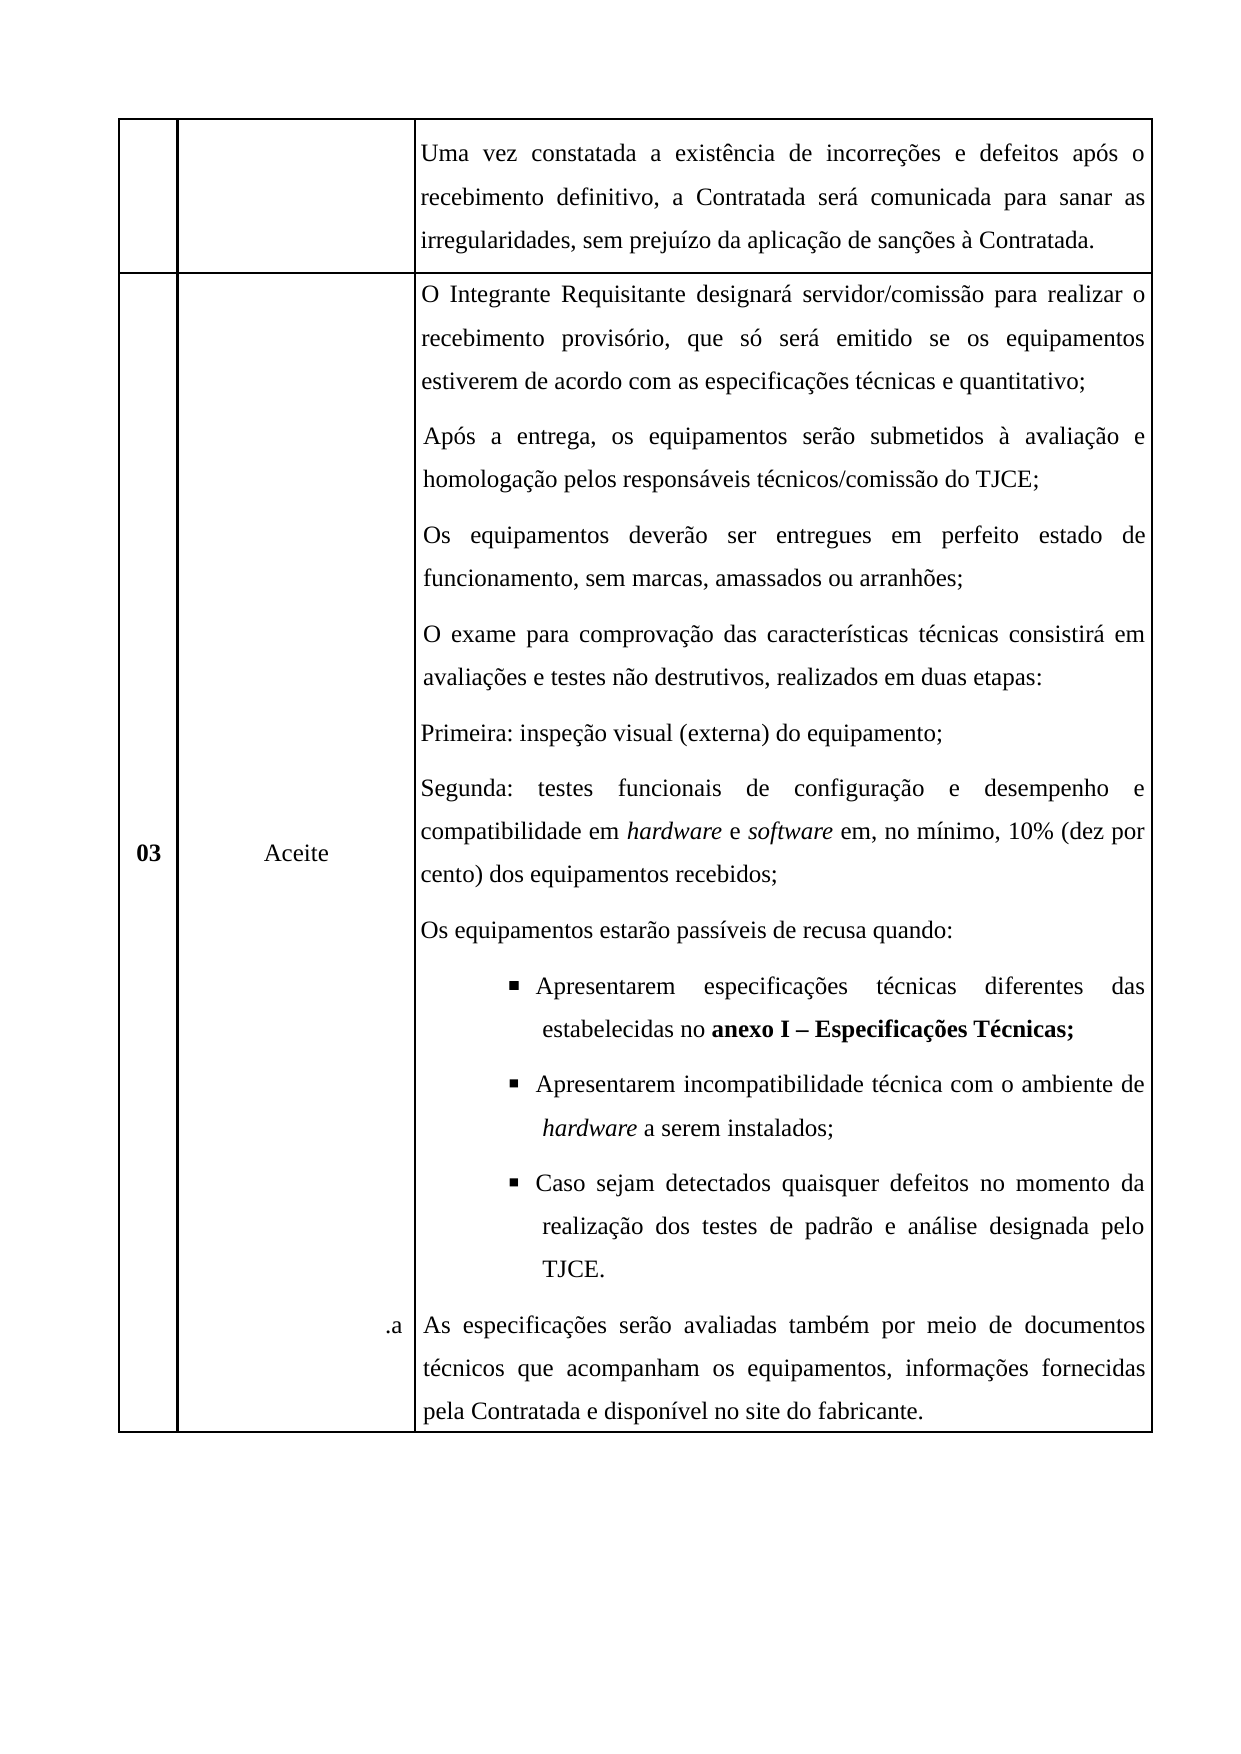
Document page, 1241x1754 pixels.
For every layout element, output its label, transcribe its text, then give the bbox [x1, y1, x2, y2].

table_cell [179, 120, 414, 272]
table_cell O Integrante Requisitante designará servidor/comissão para realizar o recebimento provisório, que só será emitido se os equipamentos estiverem de acordo com as especificações técnicas e quantitativo; Após a entrega, os equipamentos serão submetidos à avaliação e homologação pelos responsáveis técnicos/comissão do TJCE; Os equipamentos deverão ser entregues em perfeito estado de funcionamento, sem marcas, amassados ou arranhões; O exame para comprovação das características técnicas consistirá em avaliações e testes não destrutivos, realizados em duas etapas: Primeira: inspeção visual (externa) do equipamento; Segunda: testes funcionais de configuração e desempenho e compatibilidade em hardware e software em, no mínimo, 10% (dez por cento) dos equipamentos recebidos; Os equipamentos estarão passíveis de recusa quando: Apresentarem especificações técnicas diferentes das estabelecidas no anexo I – Especificações Técnicas; Apresentarem incompatibilidade técnica com o ambiente de hardware a serem instalados; Caso sejam detectados quaisquer defeitos no momento da realização dos testes de padrão e análise designada pelo TJCE. As especificações serão avaliadas também por meio de documentos técnicos que acompanham os equipamentos, informações fornecidas pela Contratada e disponível no site do fabricante. [416, 274, 1151, 1431]
table_cell 03 [120, 274, 176, 1431]
table_cell Aceite [179, 274, 414, 1431]
table_cell [120, 120, 176, 272]
table_cell Uma vez constatada a existência de incorreções e defeitos após o recebimento definitivo, a Contratada será comunicada para sanar as irregularidades, sem prejuízo da aplicação de sanções à Contratada. [416, 120, 1151, 272]
